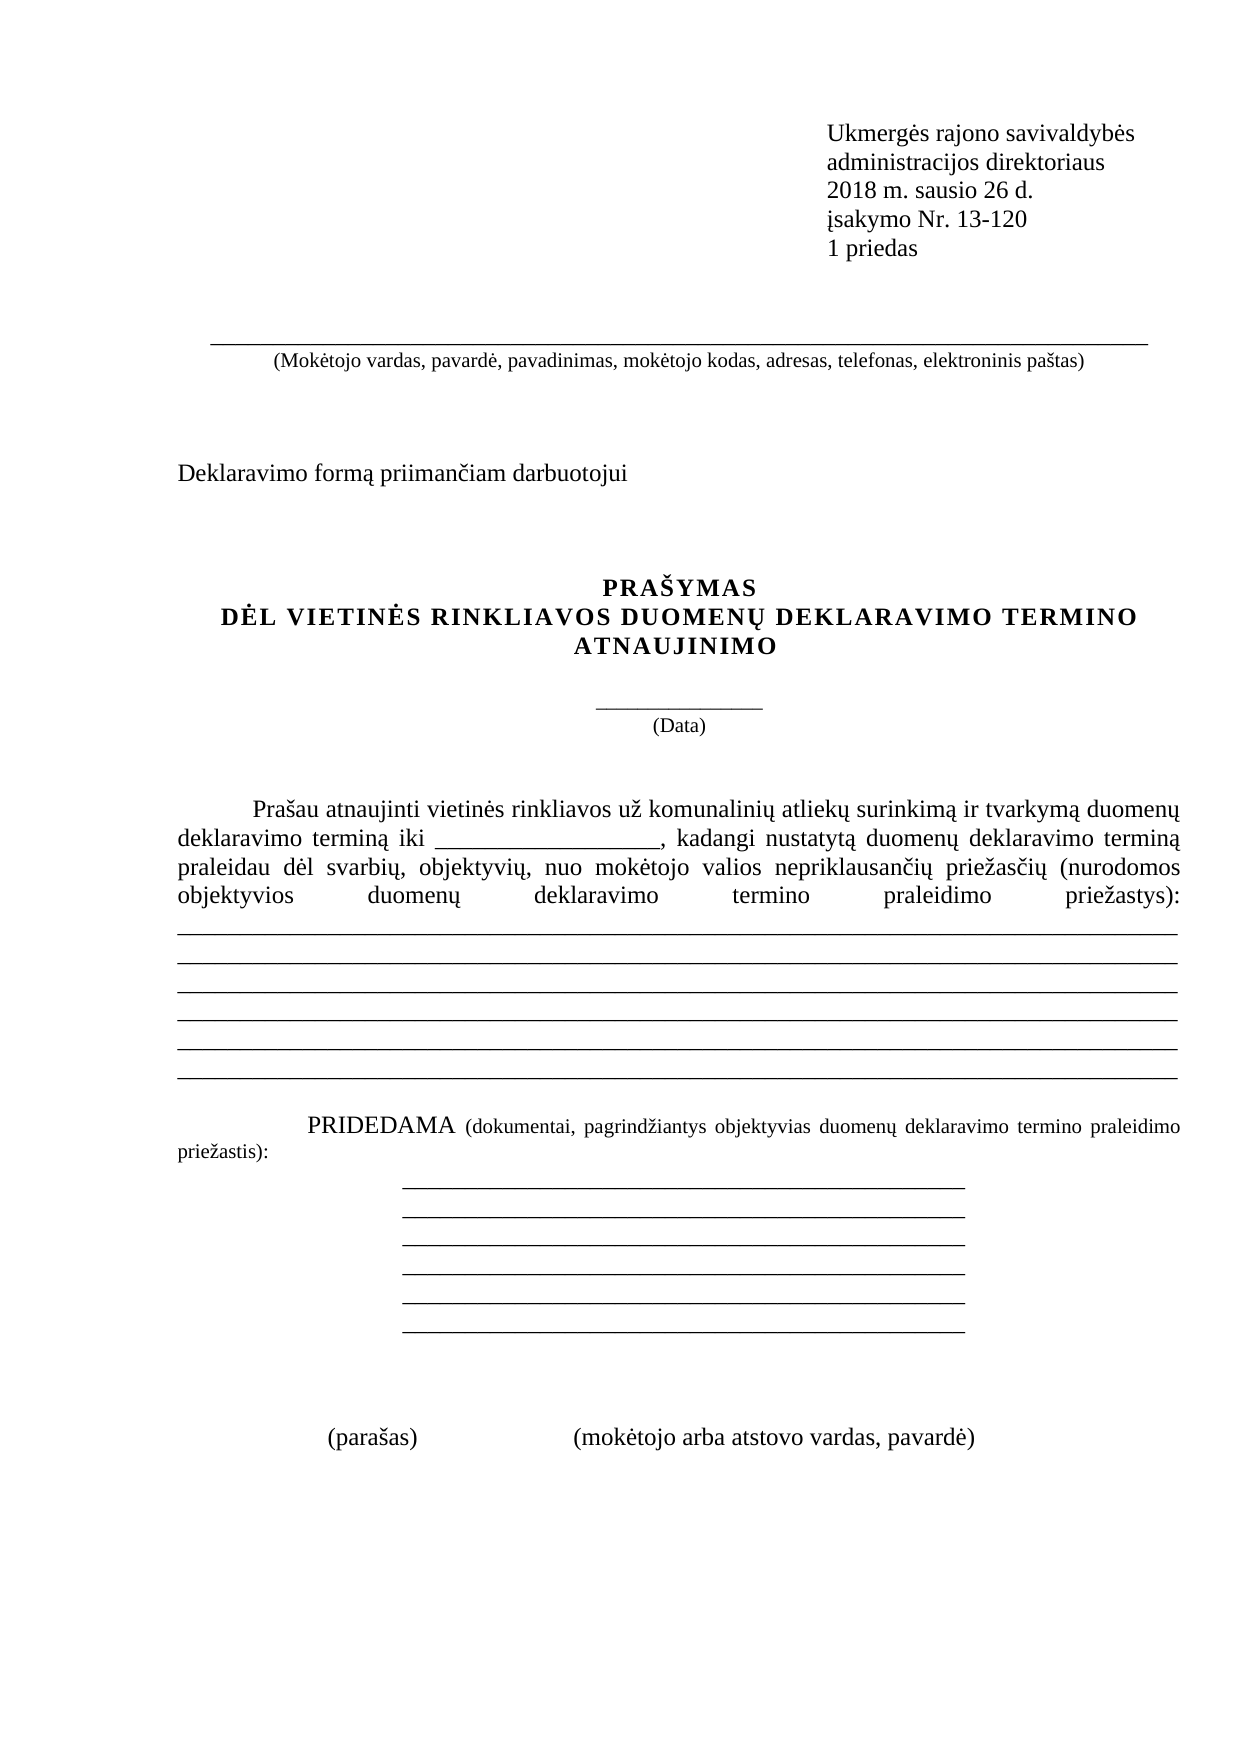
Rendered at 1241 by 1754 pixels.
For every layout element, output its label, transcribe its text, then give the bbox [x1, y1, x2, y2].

text administracijos direktoriaus [827, 147, 1181, 176]
text _____________________________________________ [177, 1278, 1181, 1307]
text 2018 m. sausio 26 d. [827, 176, 1181, 204]
text _____________________________________________ [177, 1249, 1181, 1278]
text _____________________________________________ [177, 1307, 1181, 1336]
text ________________ [177, 688, 1181, 712]
text DĖL VIETINĖS RINKLIAVOS DUOMENŲ DEKLARAVIMO TERMINO ATNAUJINIMO [177, 602, 1181, 660]
text PRAŠYMAS [177, 573, 1181, 602]
text Deklaravimo formą priimančiam darbuotojui [177, 458, 1181, 487]
text PRIDEDAMA (dokumentai, pagrindžiantys objektyvias duomenų deklaravimo termino praleidimo priežastis): [177, 1110, 1181, 1163]
text (Mokėtojo vardas, pavardė, pavadinimas, mokėtojo kodas, adresas, telefonas, elektroninis paštas) [177, 348, 1181, 372]
text ___________________________________________________________________________ [177, 319, 1181, 348]
text ________________________________________________________________________________________________________________________________________________________________________________________________________________________________________________________________________________________________________________________________ [177, 967, 1181, 1082]
text (Data) [177, 712, 1181, 737]
text įsakymo Nr. 13-120 [827, 204, 1181, 233]
text _____________________________________________ [177, 1192, 1181, 1221]
text Prašau atnaujinti vietinės rinkliavos už komunalinių atliekų surinkimą ir tvarkymą duomenų deklaravimo terminą iki __________________, kadangi nustatytą duomenų deklaravimo terminą praleidau dėl svarbių, objektyvių, nuo mokėtojo valios nepriklausančių priežasčių (nurodomos objektyvios duomenų deklaravimo termino praleidimo priežastys): ________________________________________________________________________________________________________________________________________________________________ [177, 794, 1181, 967]
text (parašas) (mokėtojo arba atstovo vardas, pavardė) [177, 1422, 1181, 1451]
text _____________________________________________ [177, 1163, 1181, 1192]
text Ukmergės rajono savivaldybės [827, 118, 1181, 147]
text _____________________________________________ [177, 1221, 1181, 1249]
text 1 priedas [827, 233, 1181, 262]
